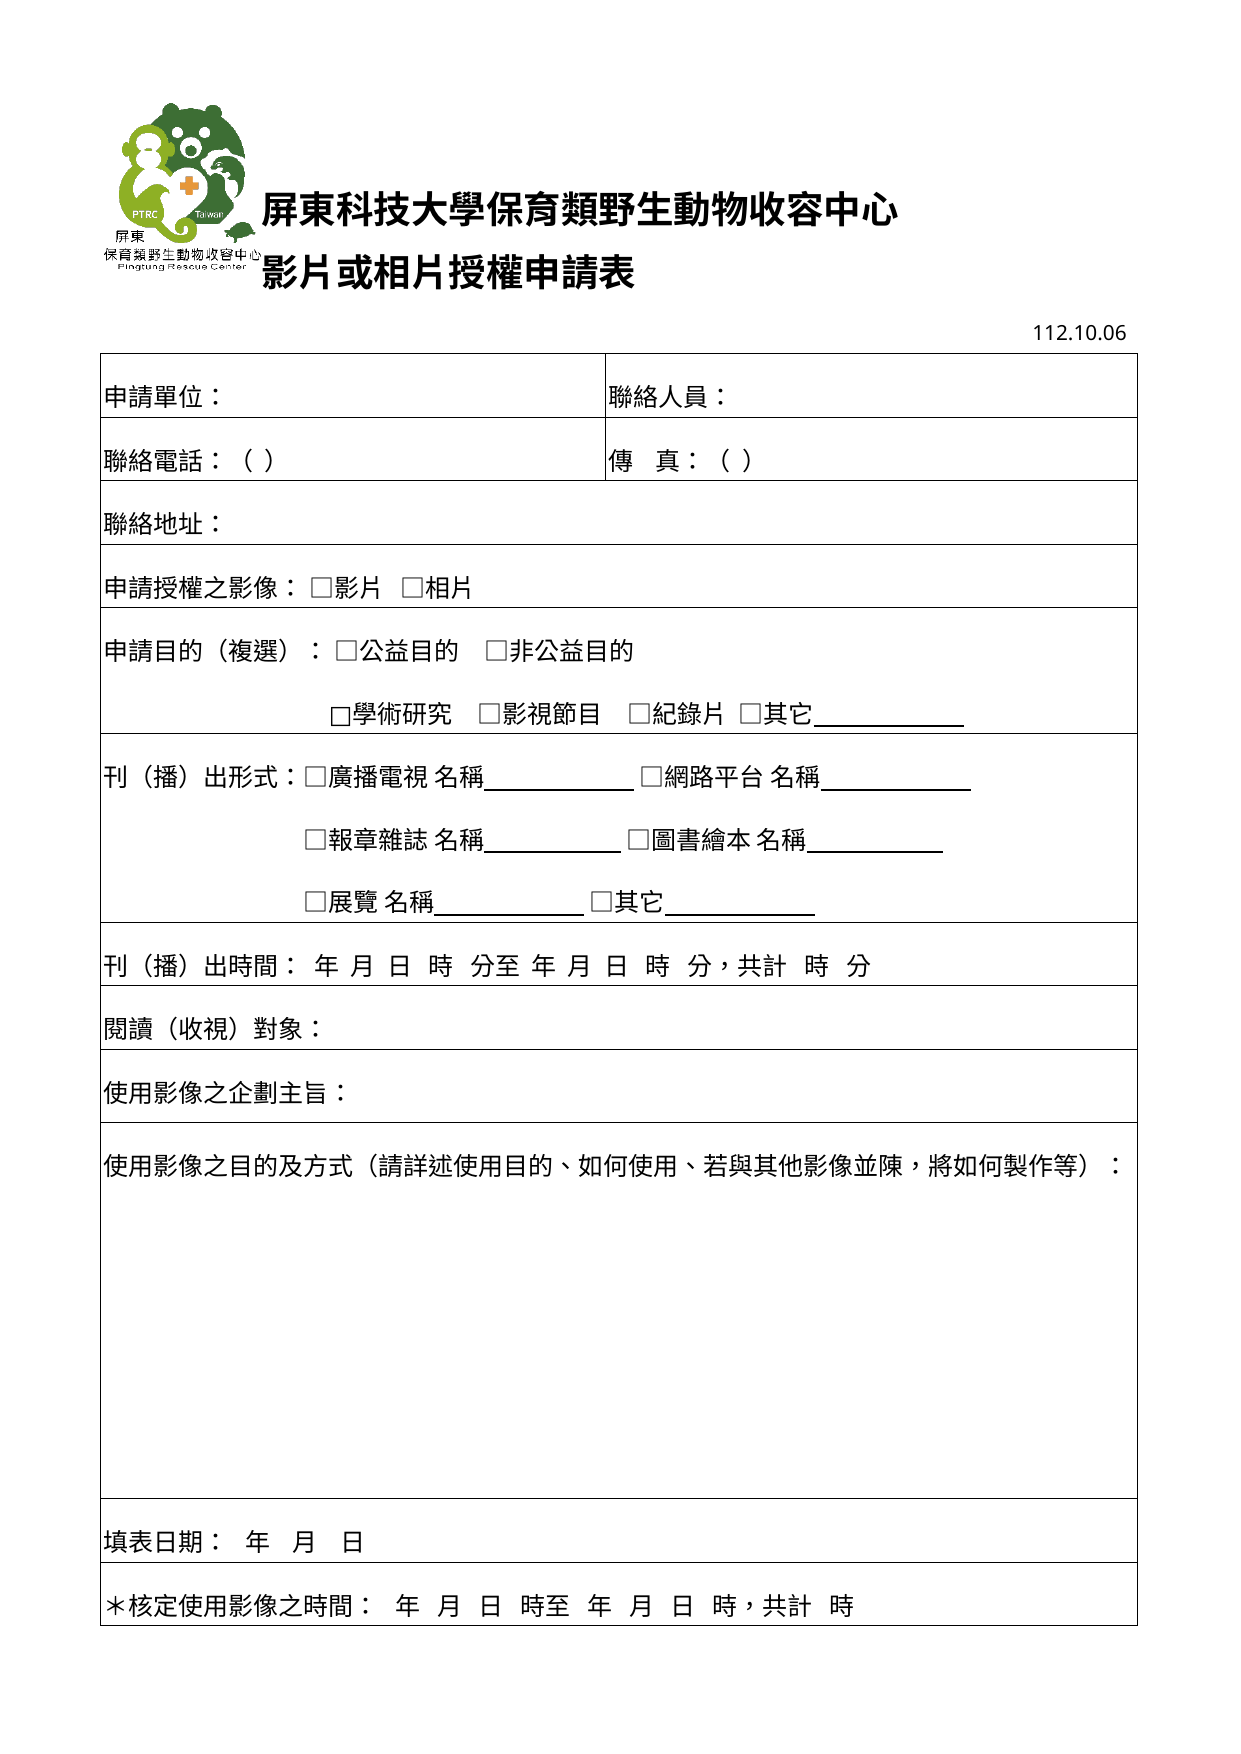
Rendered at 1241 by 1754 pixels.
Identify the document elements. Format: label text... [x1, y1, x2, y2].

table_cell 使用影像之目的及方式（請詳述使用目的、如何使用、若與其他影像並陳，將如何製作等）： [101, 1123, 1137, 1498]
table_cell 使用影像之企劃主旨： [101, 1050, 1137, 1122]
table_cell ＊核定使用影像之時間： 年 月 日 時至 年 月 日 時，共計 時 [101, 1563, 1137, 1625]
table_cell 刊（播）出時間： 年 月 日 時 分至 年 月 日 時 分，共計 時 分 [101, 923, 1137, 985]
table_header 申請單位： [101, 354, 605, 417]
text 112.10.06 [103, 291, 1127, 353]
text 屏東科技大學保育類野生動物收容中心 [196, 166, 1137, 228]
table_cell 申請目的（複選）： □公益目的 □非公益目的 □學術研究 □影視節目 □紀錄片 □其它 [101, 608, 1137, 733]
text [133, 166, 207, 228]
table_cell 申請授權之影像： □影片 □相片 [101, 545, 1137, 607]
text [103, 166, 144, 228]
table_cell 閱讀（收視）對象： [101, 986, 1137, 1049]
text 影片或相片授權申請表 [103, 228, 1137, 291]
table_header 聯絡人員： [606, 354, 1137, 417]
table_cell 刊（播）出形式：□廣播電視 名稱 □網路平台 名稱 □報章雜誌 名稱 □圖書繪本 名稱 □展覽 名稱 □其它 [101, 734, 1137, 922]
table_cell 填表日期： 年 月 日 [101, 1499, 1137, 1562]
table_cell 聯絡地址： [101, 481, 1137, 544]
table_cell 傳 真：（ ） [606, 418, 1137, 480]
table_cell 聯絡電話：（ ） [101, 418, 605, 480]
